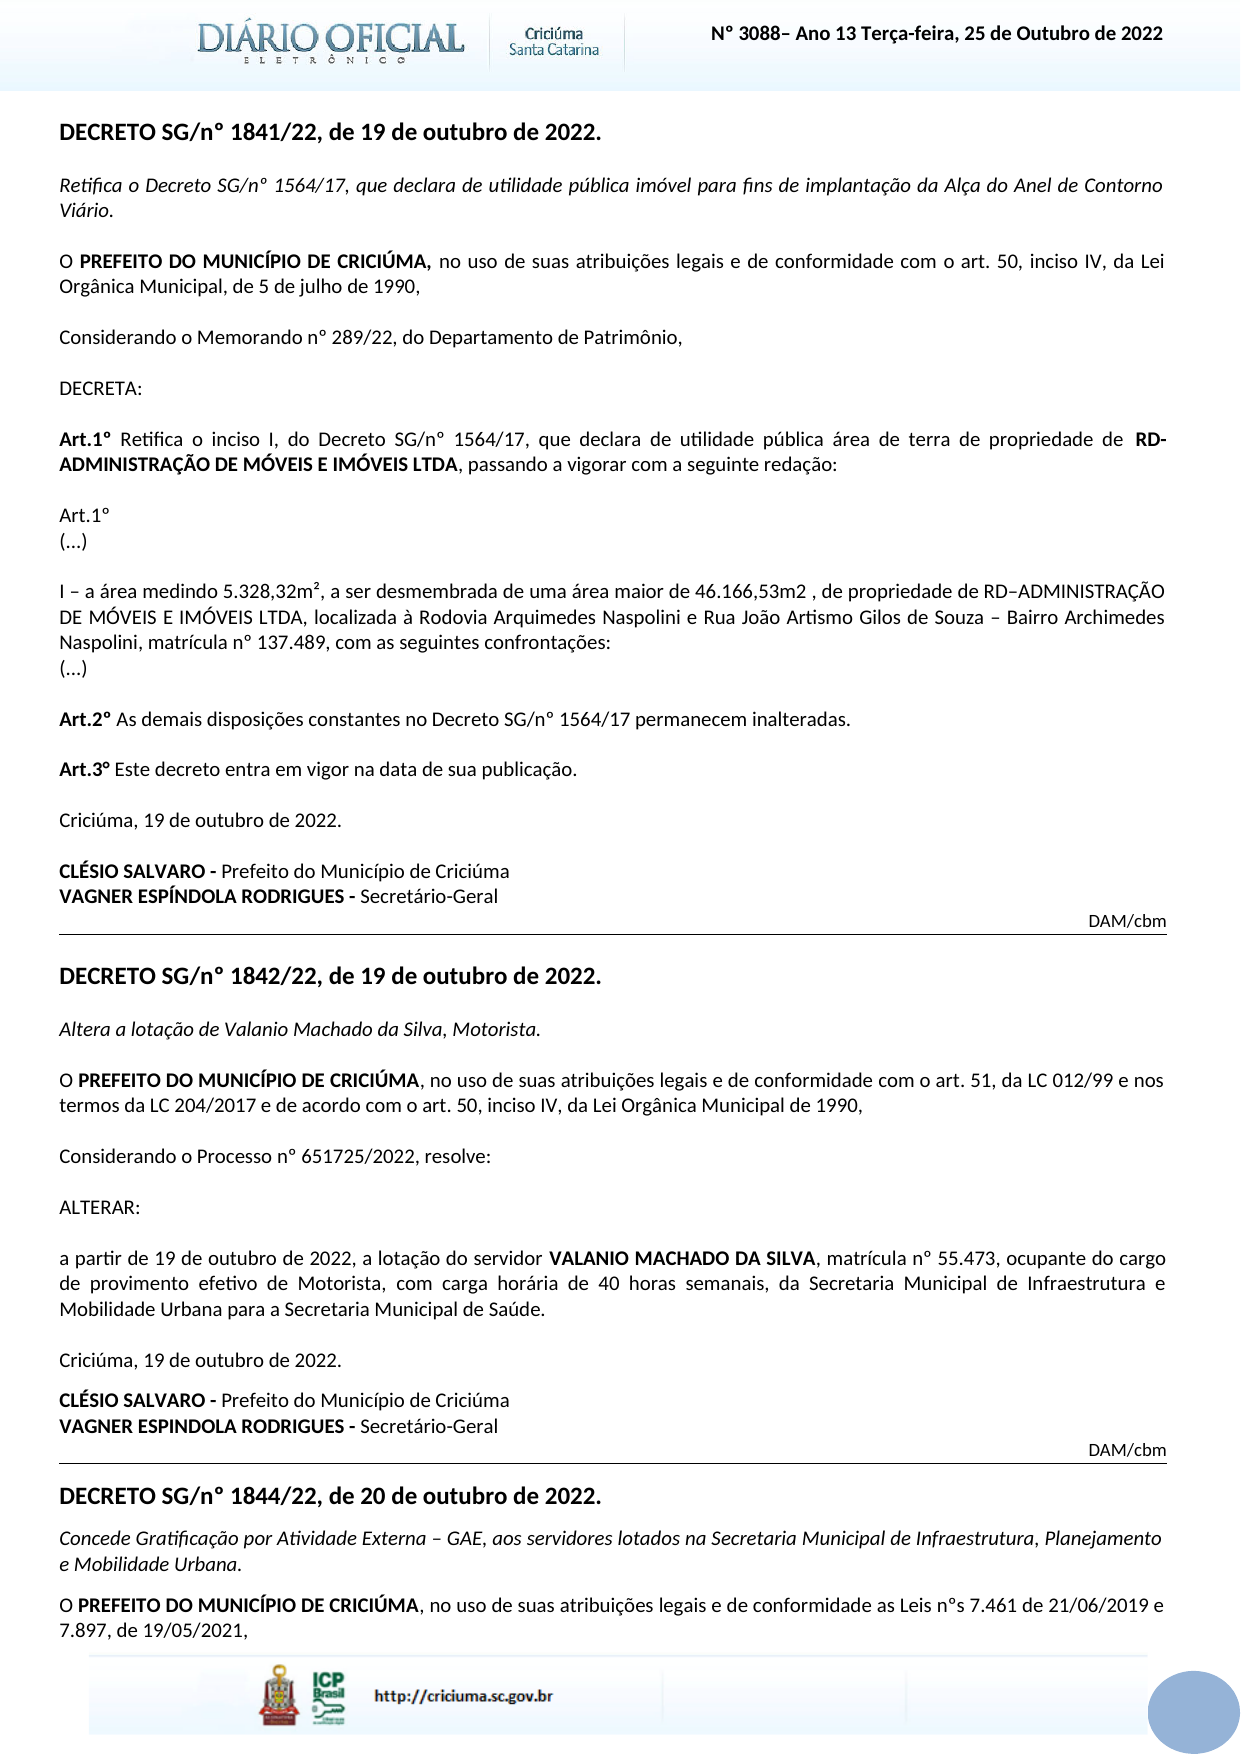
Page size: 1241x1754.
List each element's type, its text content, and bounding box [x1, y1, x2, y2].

text CLÉSIO SALVARO - Prefeito do Município de Criciúma [59, 858, 1167, 884]
text VAGNER ESPÍNDOLA RODRIGUES - Secretário-Geral [59, 884, 1167, 909]
text a partir de 19 de outubro de 2022, a lotação do servidor VALANIO MACHADO DA SILVA, matrícula nº 55.473, ocupante do cargo de provimento efetivo de Motorista, com carga horária de 40 horas semanais, da Secretaria Municipal de Infraestrutura e Mobilidade Urbana para a Secretaria Municipal de Saúde. [59, 1245, 1167, 1321]
text Art.2º As demais disposições constantes no Decreto SG/nº 1564/17 permanecem inalteradas. [59, 706, 1167, 731]
text DECRETO SG/nº 1844/22, de 20 de outubro de 2022. [59, 1480, 1167, 1510]
text Criciúma, 19 de outubro de 2022. [59, 807, 1167, 833]
text Concede Gratificação por Atividade Externa – GAE, aos servidores lotados na Secretaria Municipal de Infraestrutura, Planejamento e Mobilidade Urbana. [59, 1526, 1167, 1576]
text ALTERAR: [59, 1194, 1167, 1220]
text Art.3° Este decreto entra em vigor na data de sua publicação. [59, 757, 1167, 782]
text (...) [59, 655, 1167, 680]
text O PREFEITO DO MUNICÍPIO DE CRICIÚMA, no uso de suas atribuições legais e de conformidade as Leis nºs 7.461 de 21/06/2019 e 7.897, de 19/05/2021, [59, 1592, 1167, 1643]
text O PREFEITO DO MUNICÍPIO DE CRICIÚMA, no uso de suas atribuições legais e de conformidade com o art. 50, inciso IV, da Lei Orgânica Municipal, de 5 de julho de 1990, [59, 248, 1167, 299]
text (...) [59, 528, 1167, 553]
text DECRETO SG/nº 1841/22, de 19 de outubro de 2022. [59, 116, 1167, 147]
text DAM/cbm [59, 909, 1167, 934]
text CLÉSIO SALVARO - Prefeito do Município de Criciúma [59, 1388, 1167, 1413]
text Considerando o Processo nº 651725/2022, resolve: [59, 1143, 1167, 1169]
text DECRETO SG/nº 1842/22, de 19 de outubro de 2022. [59, 961, 1167, 991]
text VAGNER ESPINDOLA RODRIGUES - Secretário-Geral [59, 1413, 1167, 1438]
text Retifica o Decreto SG/nº 1564/17, que declara de utilidade pública imóvel para fins de implantação da Alça do Anel de Contorno Viário. [59, 172, 1167, 223]
text Art.1º Retifica o inciso I, do Decreto SG/nº 1564/17, que declara de utilidade pública área de terra de propriedade de RD-ADMINISTRAÇÃO DE MÓVEIS E IMÓVEIS LTDA, passando a vigorar com a seguinte redação: [59, 426, 1167, 477]
text Altera a lotação de Valanio Machado da Silva, Motorista. [59, 1016, 1167, 1042]
text Considerando o Memorando nº 289/22, do Departamento de Patrimônio, [59, 324, 1167, 350]
text DAM/cbm [59, 1438, 1167, 1463]
text DECRETA: [59, 375, 1167, 401]
text Art.1º [59, 502, 1167, 528]
text Criciúma, 19 de outubro de 2022. [59, 1347, 1167, 1372]
text I – a área medindo 5.328,32m², a ser desmembrada de uma área maior de 46.166,53m2 , de propriedade de RD–ADMINISTRAÇÃO DE MÓVEIS E IMÓVEIS LTDA, localizada à Rodovia Arquimedes Naspolini e Rua João Artismo Gilos de Souza – Bairro Archimedes Naspolini, matrícula nº 137.489, com as seguintes confrontações: [59, 579, 1167, 655]
text O PREFEITO DO MUNICÍPIO DE CRICIÚMA, no uso de suas atribuições legais e de conformidade com o art. 51, da LC 012/99 e nos termos da LC 204/2017 e de acordo com o art. 50, inciso IV, da Lei Orgânica Municipal de 1990, [59, 1067, 1167, 1118]
